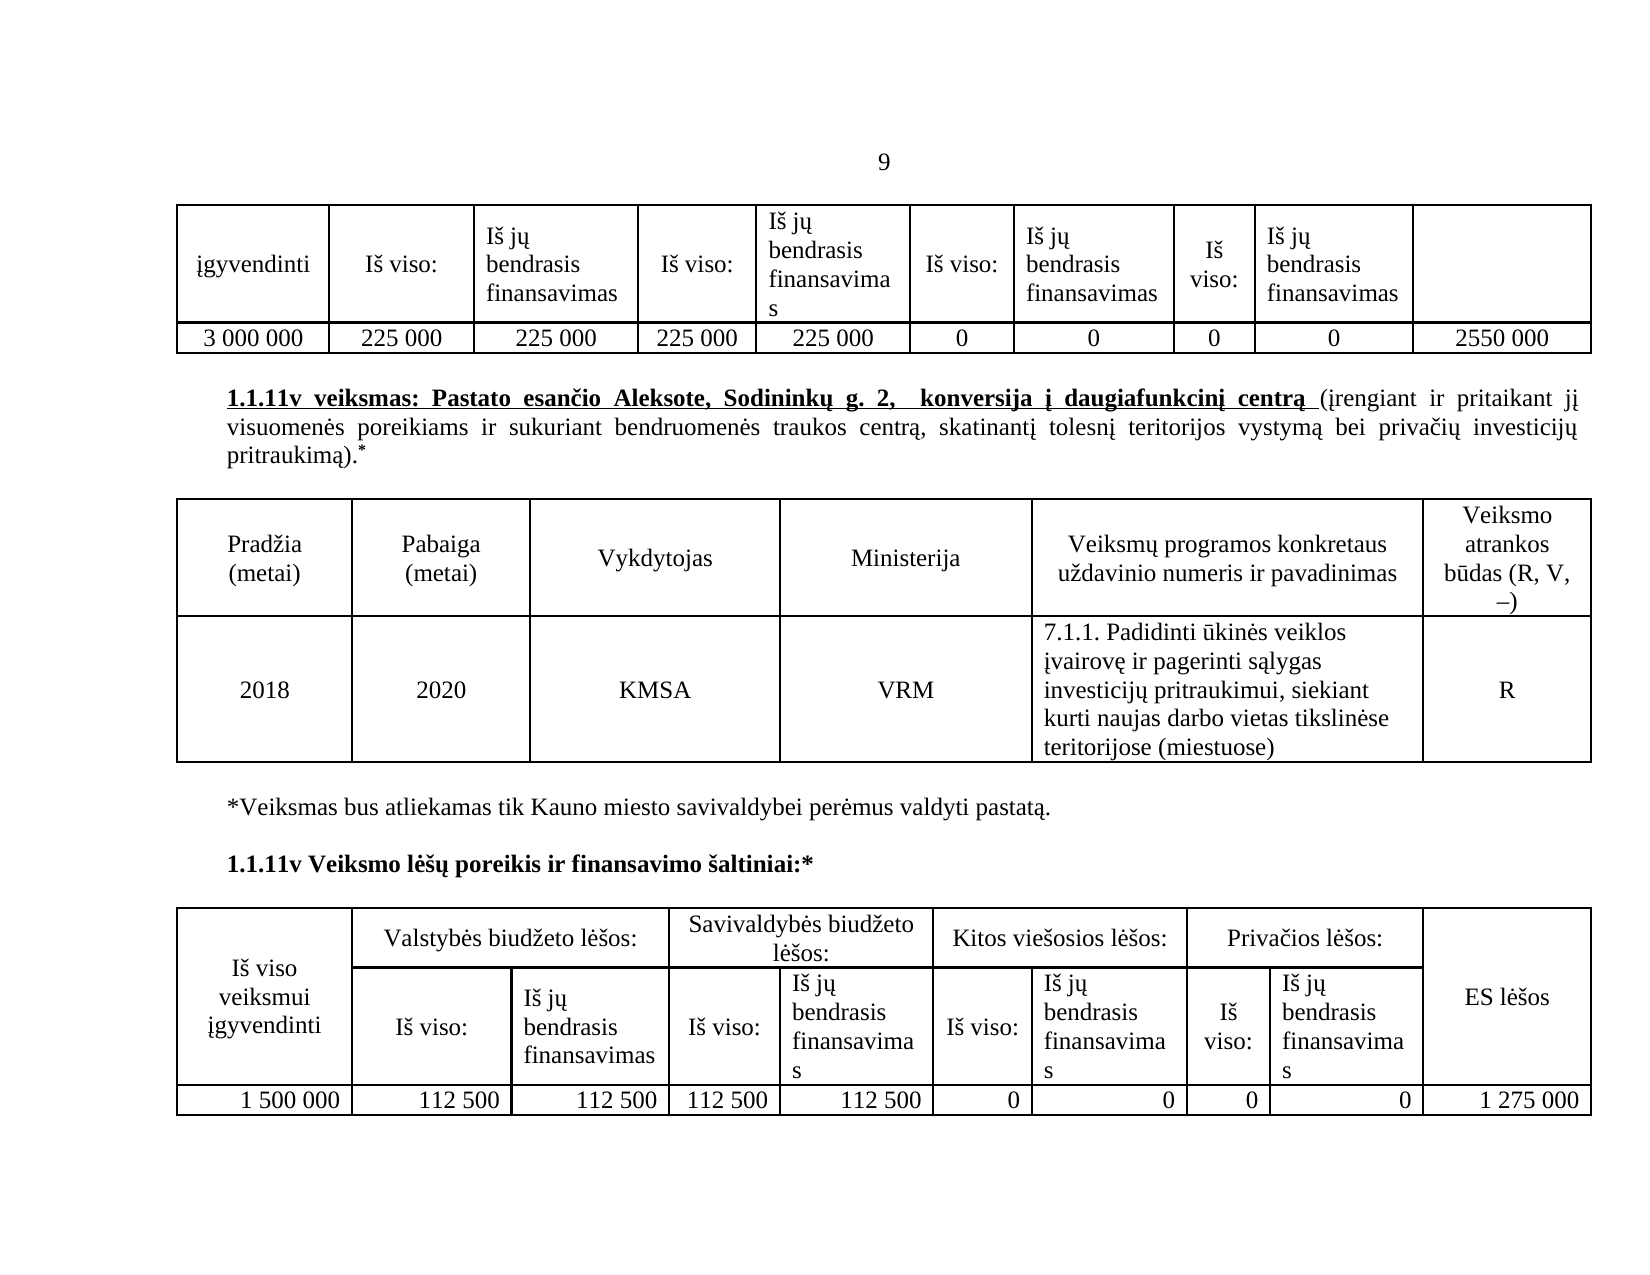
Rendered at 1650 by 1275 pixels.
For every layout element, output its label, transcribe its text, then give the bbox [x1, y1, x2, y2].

table_cell 2018 [178, 617, 351, 761]
table_cell 112 500 [781, 1086, 932, 1114]
table_cell [352, 469, 511, 498]
table_cell Veiksmo atrankos būdas (R, V, –) [1424, 500, 1590, 615]
table_cell Iš viso: [670, 969, 779, 1083]
table_cell [1389, 878, 1444, 907]
table_cell 112 500 [353, 1086, 510, 1114]
table_cell [1187, 469, 1290, 498]
table_cell 2020 [353, 617, 529, 761]
table_cell Kitos viešosios lėšos: [934, 909, 1186, 966]
table_cell Iš jų bendrasis finansavimas [1271, 969, 1422, 1083]
table_cell [1423, 763, 1591, 878]
table_cell [1187, 878, 1290, 907]
table_cell [1290, 878, 1389, 907]
table_cell [511, 469, 540, 498]
table_cell [805, 878, 1011, 907]
table_cell 1 500 000 [178, 1086, 351, 1114]
table_cell Iš jų bendrasis finansavimas [1015, 206, 1173, 321]
table_cell Privačios lėšos: [1188, 909, 1422, 966]
table_cell 3 000 000 [178, 324, 328, 352]
table_cell [1035, 469, 1117, 498]
table_cell 0 [934, 1086, 1031, 1114]
table_cell [1117, 878, 1187, 907]
table_cell 225 000 [475, 324, 637, 352]
table_cell Iš jų bendrasis finansavimas [757, 206, 909, 321]
table_cell [780, 878, 804, 907]
table_cell Iš viso: [1188, 969, 1269, 1083]
table_cell Iš jų bendrasis finansavimas [475, 206, 637, 321]
table_cell Pradžia (metai) [178, 500, 351, 615]
table_cell [177, 763, 215, 878]
table_cell Iš viso: [639, 206, 755, 321]
table_cell ES lėšos [1424, 909, 1590, 1083]
table_cell [669, 469, 780, 498]
table_cell Iš viso: [934, 969, 1031, 1083]
table_cell [805, 469, 1011, 498]
table_cell Pabaiga (metai) [353, 500, 529, 615]
table_cell Iš viso veiksmui įgyvendinti [178, 909, 351, 1083]
table_cell Ministerija [781, 500, 1031, 615]
table_cell 0 [1188, 1086, 1269, 1114]
table_header [177, 383, 215, 469]
table_cell [1290, 469, 1389, 498]
table_cell Valstybės biudžeto lėšos: [353, 909, 668, 966]
table_cell [540, 469, 669, 498]
table_cell 0 [1256, 324, 1412, 352]
table_header 1.1.11v veiksmas: Pastato esančio Aleksote, Sodininkų g. 2, konversija į daugiafunkcinį centrą (įrengiant ir pritaikant jį visuomenės poreikiams ir sukuriant bendruomenės traukos centrą, skatinantį tolesnį teritorijos vystymą bei privačių investicijų pritraukimą).* [215, 383, 1591, 469]
table_cell KMSA [531, 617, 779, 761]
table_cell [780, 469, 804, 498]
table_cell Iš jų bendrasis finansavimas [1256, 206, 1412, 321]
table_cell [1414, 206, 1590, 321]
table_cell [177, 469, 215, 498]
table_cell 2550 000 [1414, 324, 1590, 352]
table_cell Iš viso: [330, 206, 473, 321]
table_cell 225 000 [757, 324, 909, 352]
table_cell 1 275 000 [1424, 1086, 1590, 1114]
table_cell [1011, 878, 1035, 907]
table_cell [1035, 878, 1117, 907]
table_cell [177, 878, 215, 907]
table_cell Iš jų bendrasis finansavimas [781, 969, 932, 1083]
table_cell [1444, 469, 1591, 498]
table_cell [540, 878, 669, 907]
table_cell 225 000 [330, 324, 473, 352]
table_cell įgyvendinti [178, 206, 328, 321]
table_cell [352, 878, 511, 907]
table_cell [1444, 878, 1591, 907]
table_cell Iš viso: [911, 206, 1013, 321]
table_cell 0 [1033, 1086, 1186, 1114]
table_cell [215, 878, 352, 907]
table_cell Iš viso: [1175, 206, 1254, 321]
table_cell [1011, 469, 1035, 498]
table_cell 0 [1271, 1086, 1422, 1114]
table_cell [511, 878, 540, 907]
table_cell 0 [1015, 324, 1173, 352]
table_cell Iš viso: [353, 969, 510, 1083]
table_cell [669, 878, 780, 907]
table_cell [1389, 469, 1444, 498]
table_cell [215, 469, 352, 498]
table_cell [1117, 469, 1187, 498]
table_cell 7.1.1. Padidinti ūkinės veiklos įvairovę ir pagerinti sąlygas investicijų pritraukimui, siekiant kurti naujas darbo vietas tikslinėse teritorijose (miestuose) [1033, 617, 1422, 761]
table_cell Veiksmų programos konkretaus uždavinio numeris ir pavadinimas [1033, 500, 1422, 615]
table_cell 0 [1175, 324, 1254, 352]
table_cell 225 000 [639, 324, 755, 352]
table_cell Iš jų bendrasis finansavimas [1033, 969, 1186, 1083]
table_cell *Veiksmas bus atliekamas tik Kauno miesto savivaldybei perėmus valdyti pastatą. 1.1.11v Veiksmo lėšų poreikis ir finansavimo šaltiniai:* [215, 763, 1423, 878]
table_cell Iš jų bendrasis finansavimas [513, 969, 668, 1083]
table_cell 112 500 [513, 1086, 668, 1114]
table_cell 112 500 [670, 1086, 779, 1114]
table_cell Savivaldybės biudžeto lėšos: [670, 909, 932, 966]
table_cell 0 [911, 324, 1013, 352]
table_cell VRM [781, 617, 1031, 761]
table_cell Vykdytojas [531, 500, 779, 615]
table_cell R [1424, 617, 1590, 761]
